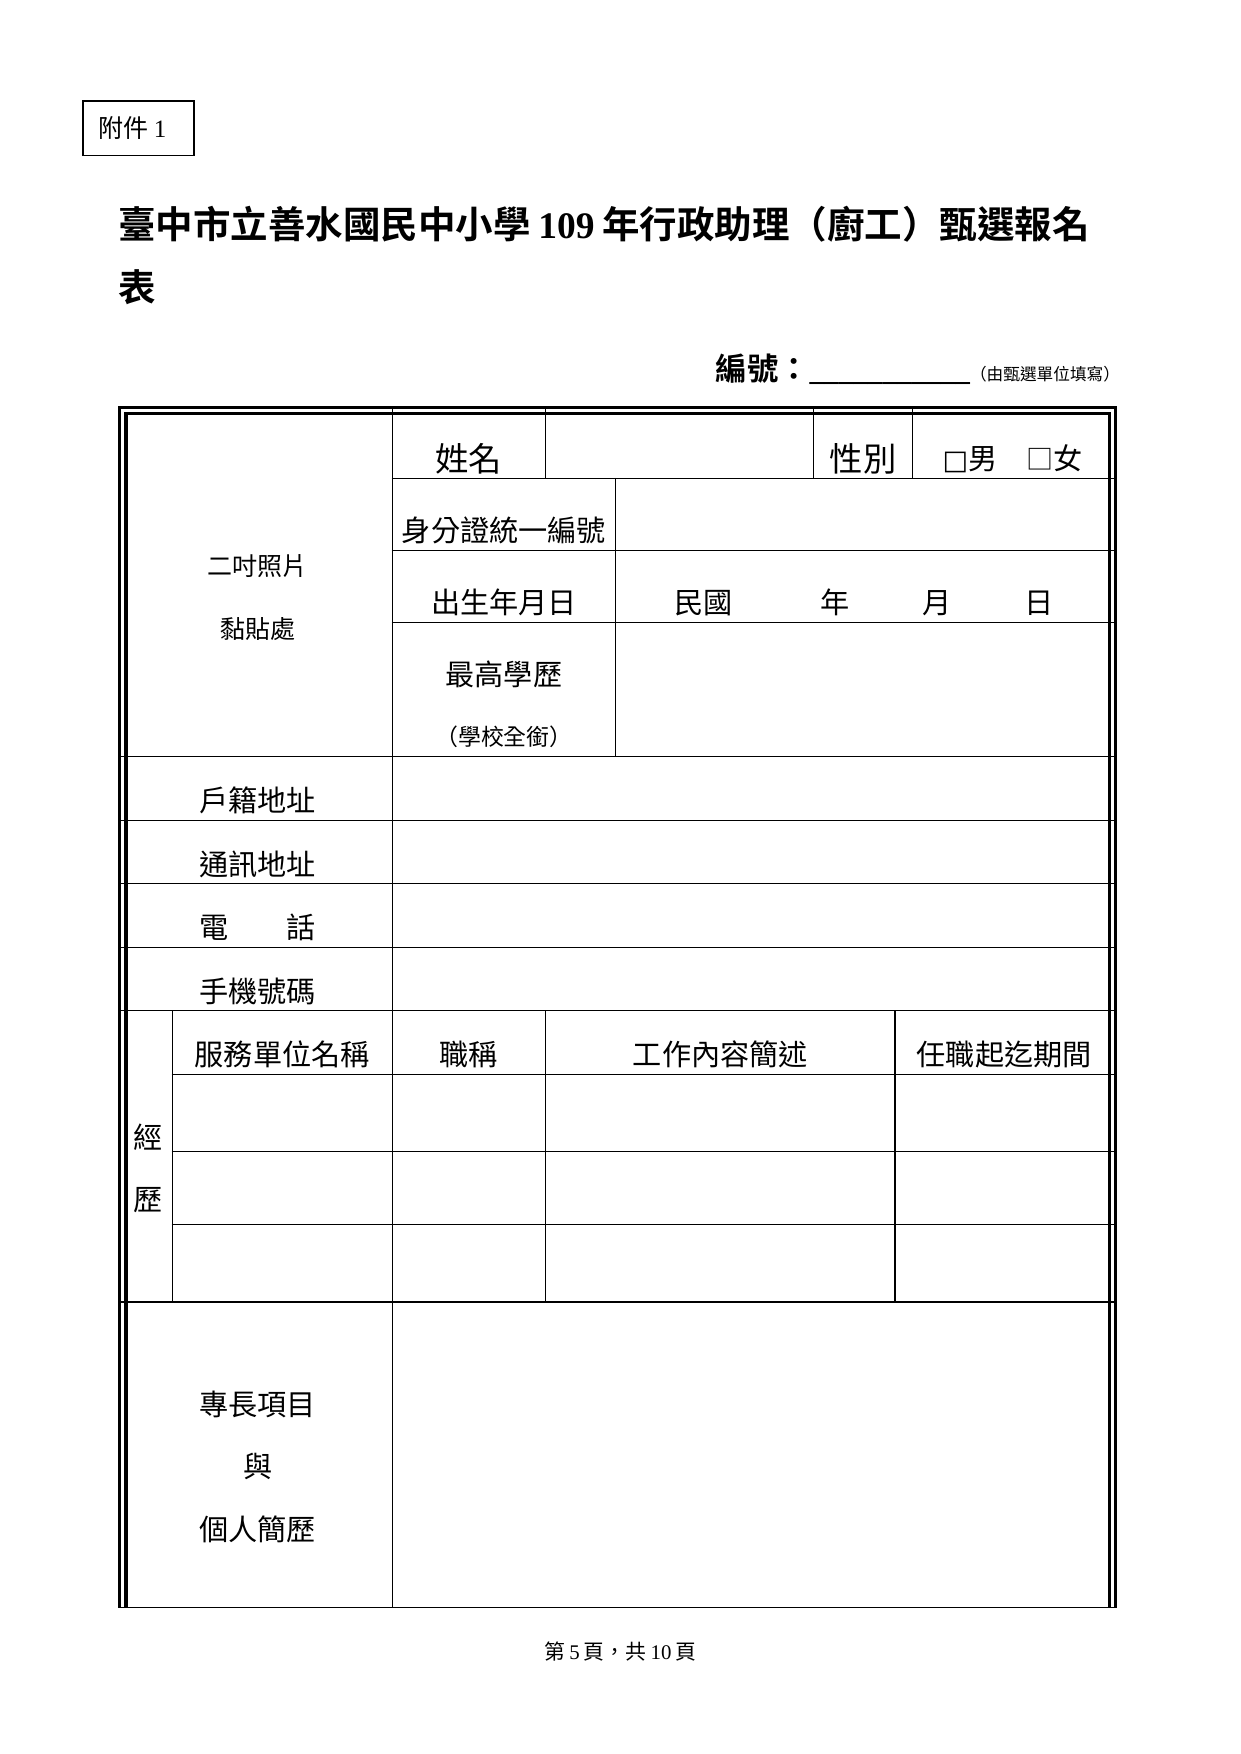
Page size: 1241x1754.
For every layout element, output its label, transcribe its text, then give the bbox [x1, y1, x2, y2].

table_cell [393, 884, 1108, 947]
table_cell [173, 1225, 392, 1301]
table_cell [393, 1075, 545, 1151]
table_cell 職稱 [393, 1011, 545, 1074]
table_cell [896, 1152, 1108, 1224]
table_cell 民國 年 月 日 [616, 551, 1108, 622]
table_cell [616, 479, 1108, 550]
table_header □男 □女 [913, 409, 1113, 478]
table_cell [393, 757, 1108, 819]
text 附件1 [99, 109, 178, 145]
table_cell [393, 1225, 545, 1301]
table_cell [393, 948, 1108, 1010]
table_cell [393, 1152, 545, 1224]
table_cell 工作內容簡述 [546, 1011, 894, 1074]
table_cell 手機號碼 [128, 948, 392, 1010]
table_cell [173, 1075, 392, 1151]
table_cell [616, 623, 1108, 756]
table_cell 任職起迄期間 [896, 1011, 1108, 1074]
table_cell 服務單位名稱 [173, 1011, 392, 1074]
table_cell [896, 1225, 1108, 1301]
table_cell 通訊地址 [128, 821, 392, 883]
text [84, 102, 193, 155]
table_cell [173, 1152, 392, 1224]
table_cell 出生年月日 [393, 551, 615, 622]
table_cell 身分證統一編號 [393, 479, 615, 550]
table_cell [393, 821, 1108, 883]
table_cell [896, 1075, 1108, 1151]
table_cell [546, 1225, 894, 1301]
table_cell 戶籍地址 [128, 757, 392, 819]
table_cell [546, 1152, 894, 1224]
table_cell 最高學歷 （學校全銜） [393, 623, 615, 756]
table_cell 專長項目 與 個人簡歷 [128, 1303, 392, 1607]
table_header 姓名 [393, 415, 545, 478]
text 臺中市立善水國民中小學109年行政助理（廚工）甄選報名表 [118, 181, 1122, 306]
table_header [546, 415, 813, 478]
text 編號：___________（由甄選單位填寫） [118, 325, 1120, 387]
table_cell 電 話 [128, 884, 392, 947]
table_header 二吋照片 黏貼處 [123, 409, 392, 756]
table_cell [546, 1075, 894, 1151]
table_header 性別 [814, 415, 912, 478]
table_cell [393, 1303, 1108, 1607]
table_cell 經 歷 [128, 1011, 172, 1301]
